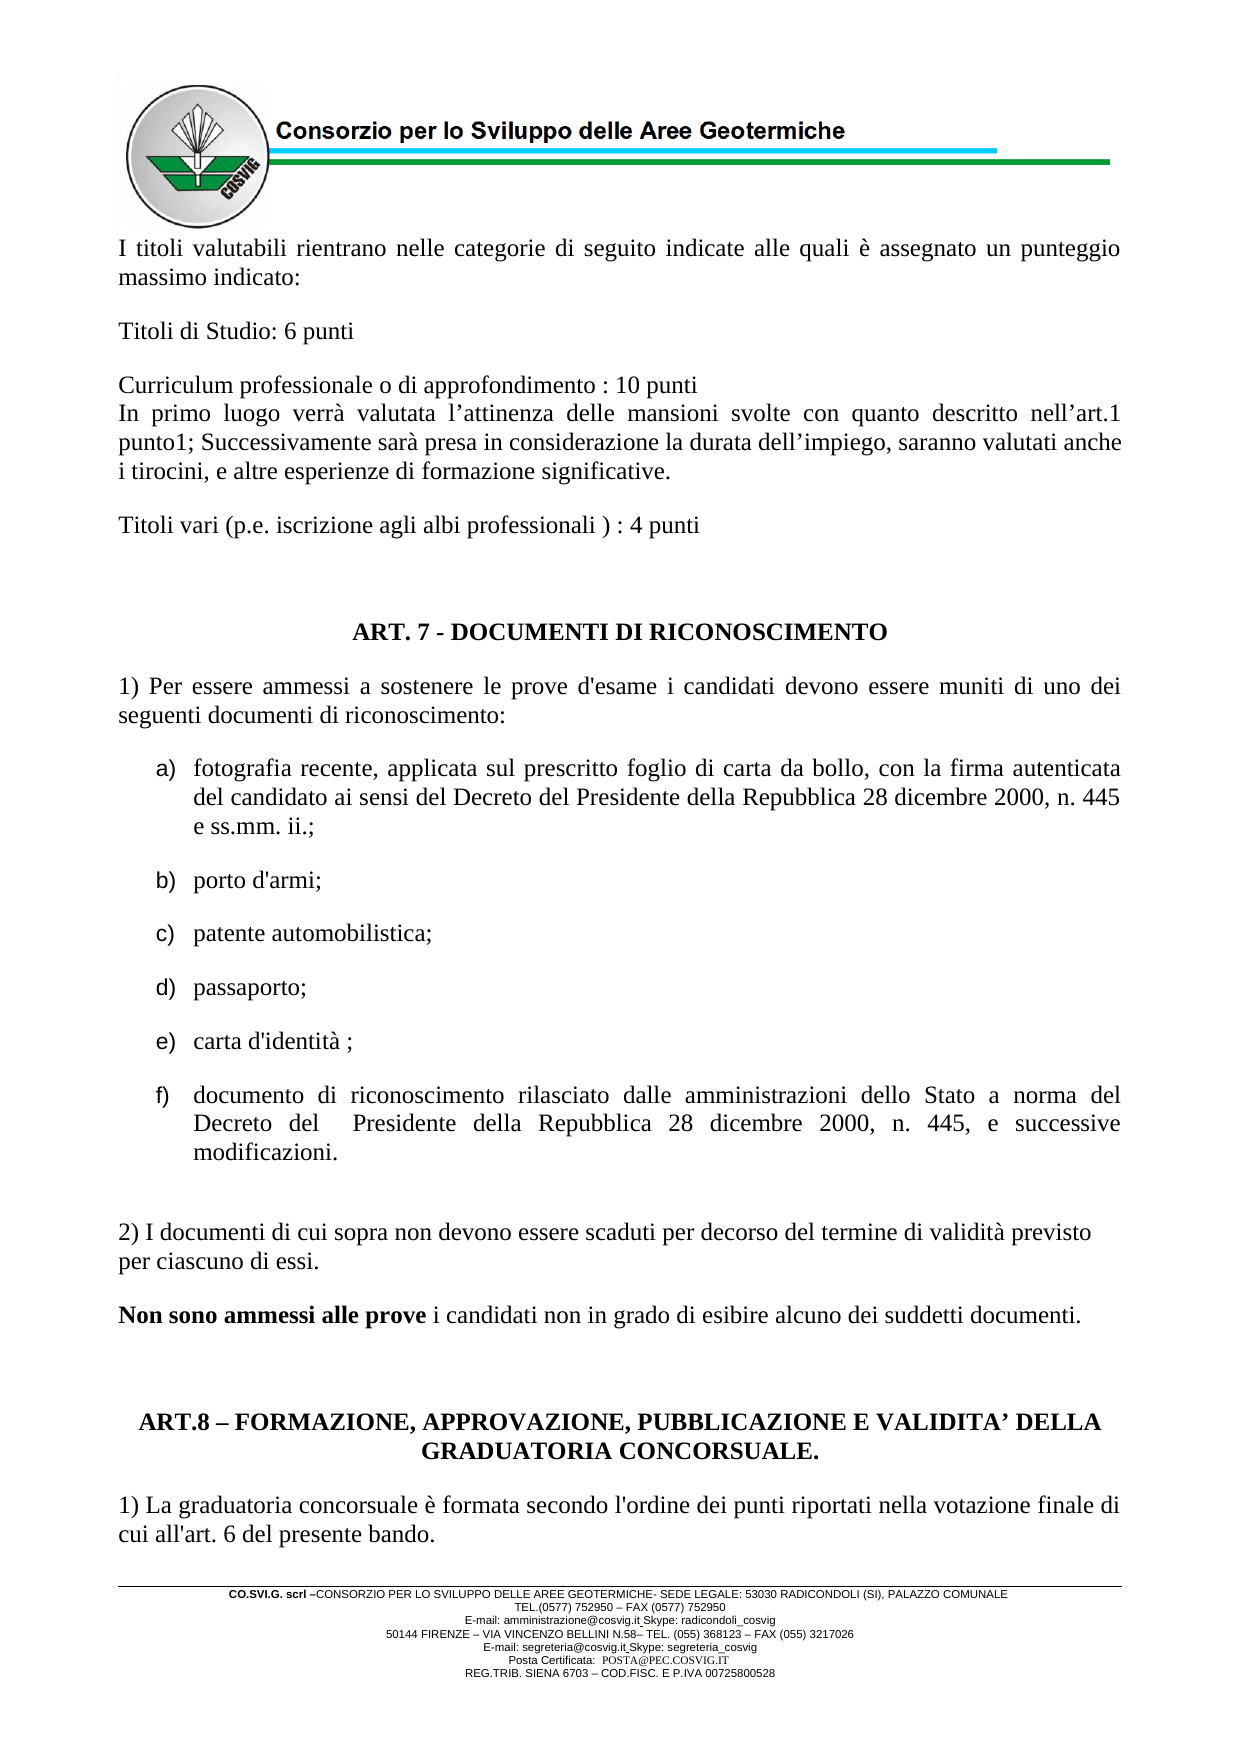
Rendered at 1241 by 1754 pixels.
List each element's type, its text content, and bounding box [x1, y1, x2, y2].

picture [118, 74, 1122, 234]
list passaporto; [156, 972, 1122, 1001]
list porto d'armi; [156, 865, 1122, 893]
text 2) I documenti di cui sopra non devono essere scaduti per decorso del termine di validità previsto per ciascuno di essi. [118, 1217, 1122, 1275]
text Titoli di Studio: 6 punti [118, 316, 1122, 345]
text I titoli valutabili rientrano nelle categorie di seguito indicate alle quali è assegnato un punteggio massimo indicato: [118, 234, 1122, 291]
text 1) La graduatoria concorsuale è formata secondo l'ordine dei punti riportati nella votazione finale di cui all'art. 6 del presente bando. [118, 1490, 1122, 1547]
list documento di riconoscimento rilasciato dalle amministrazioni dello Stato a norma del Decreto del Presidente della Repubblica 28 dicembre 2000, n. 445, e successive modificazioni. [156, 1080, 1122, 1192]
list patente automobilistica; [156, 918, 1122, 947]
list fotografia recente, applicata sul prescritto foglio di carta da bollo, con la firma autenticata del candidato ai sensi del Decreto del Presidente della Repubblica 28 dicembre 2000, n. 445 e ss.mm. ii.; [156, 753, 1122, 840]
text Non sono ammessi alle prove i candidati non in grado di esibire alcuno dei suddetti documenti. [118, 1300, 1122, 1329]
text In primo luogo verrà valutata l’attinenza delle mansioni svolte con quanto descritto nell’art.1 punto1; Successivamente sarà presa in considerazione la durata dell’impiego, saranno valutati anche i tirocini, e altre esperienze di formazione significative. [118, 398, 1122, 485]
text 1) Per essere ammessi a sostenere le prove d'esame i candidati devono essere muniti di uno dei seguenti documenti di riconoscimento: [118, 671, 1122, 728]
text Curriculum professionale o di approfondimento : 10 punti [118, 370, 1122, 398]
text ART. 7 - DOCUMENTI DI RICONOSCIMENTO [118, 617, 1122, 646]
list carta d'identità ; [156, 1026, 1122, 1055]
text Titoli vari (p.e. iscrizione agli albi professionali ) : 4 punti [118, 510, 1122, 538]
text ART.8 – FORMAZIONE, APPROVAZIONE, PUBBLICAZIONE E VALIDITA’ DELLA GRADUATORIA CONCORSUALE. [118, 1407, 1122, 1465]
